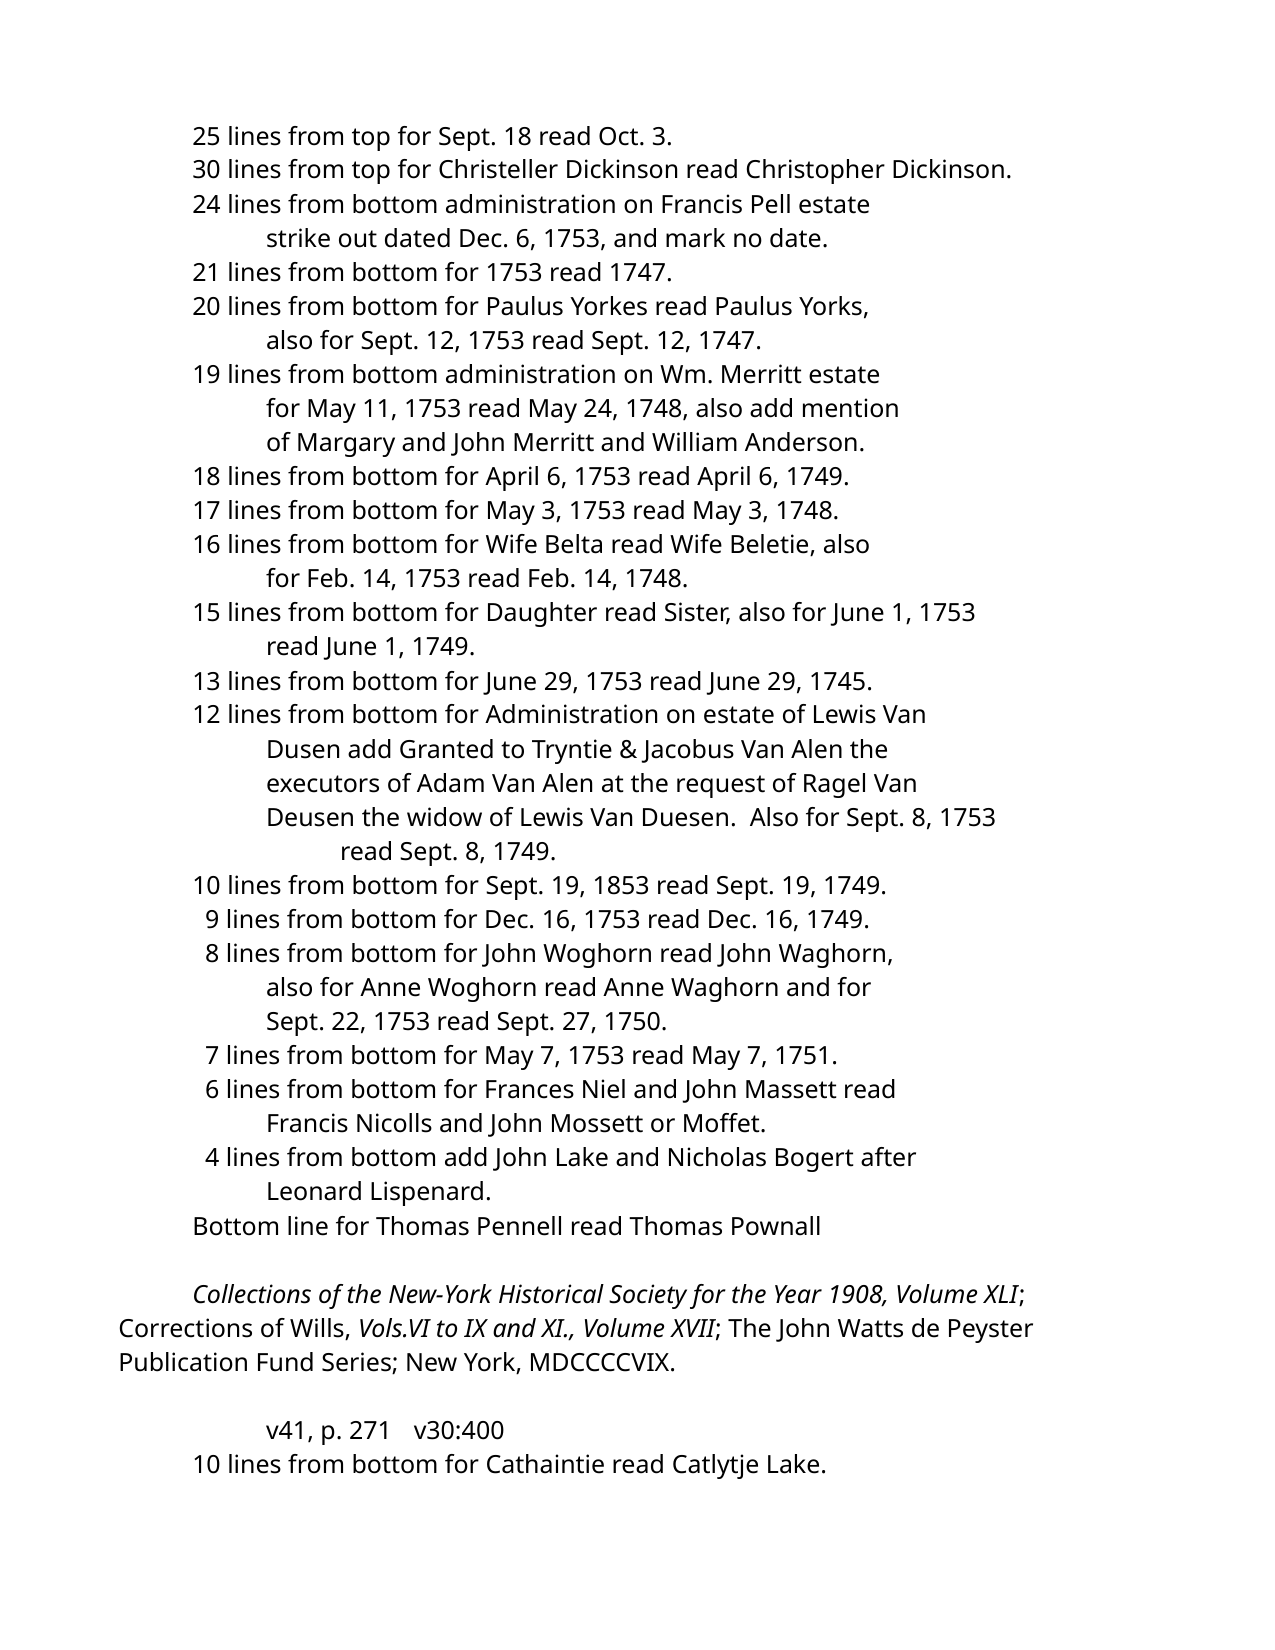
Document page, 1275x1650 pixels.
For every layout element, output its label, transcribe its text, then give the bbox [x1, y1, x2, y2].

text read Sept. 8, 1749. [118, 833, 1157, 867]
text 4 lines from bottom add John Lake and Nicholas Bogert after [118, 1140, 1157, 1174]
text 25 lines from top for Sept. 18 read Oct. 3. [118, 118, 1157, 152]
text 21 lines from bottom for 1753 read 1747. [118, 254, 1157, 288]
text 10 lines from bottom for Cathaintie read Catlytje Lake. [118, 1447, 1157, 1481]
text 9 lines from bottom for Dec. 16, 1753 read Dec. 16, 1749. [118, 902, 1157, 936]
text v41, p. 271 v30:400 [118, 1412, 1157, 1447]
text 10 lines from bottom for Sept. 19, 1853 read Sept. 19, 1749. [118, 867, 1157, 902]
text 19 lines from bottom administration on Wm. Merritt estate [118, 357, 1157, 391]
text for May 11, 1753 read May 24, 1748, also add mention [118, 391, 1157, 425]
text Collections of the New-York Historical Society for the Year 1908, Volume XLI; Corrections of Wills, Vols.VI to IX and XI., Volume XVII; The John Watts de Peyster Publication Fund Series; New York, MDCCCCVIX. [118, 1276, 1157, 1378]
text 17 lines from bottom for May 3, 1753 read May 3, 1748. [118, 493, 1157, 527]
text 18 lines from bottom for April 6, 1753 read April 6, 1749. [118, 459, 1157, 493]
text 24 lines from bottom administration on Francis Pell estate [118, 186, 1157, 220]
text 20 lines from bottom for Paulus Yorkes read Paulus Yorks, [118, 288, 1157, 322]
text of Margary and John Merritt and William Anderson. [118, 425, 1157, 459]
text Francis Nicolls and John Mossett or Moffet. [118, 1106, 1157, 1140]
text Dusen add Granted to Tryntie & Jacobus Van Alen the [118, 731, 1157, 765]
text Bottom line for Thomas Pennell read Thomas Pownall [118, 1208, 1157, 1242]
text 12 lines from bottom for Administration on estate of Lewis Van [118, 697, 1157, 731]
text also for Anne Woghorn read Anne Waghorn and for [118, 970, 1157, 1004]
text 7 lines from bottom for May 7, 1753 read May 7, 1751. [118, 1038, 1157, 1072]
text 6 lines from bottom for Frances Niel and John Massett read [118, 1072, 1157, 1106]
text Sept. 22, 1753 read Sept. 27, 1750. [118, 1004, 1157, 1038]
text 8 lines from bottom for John Woghorn read John Waghorn, [118, 936, 1157, 970]
text 13 lines from bottom for June 29, 1753 read June 29, 1745. [118, 663, 1157, 697]
text for Feb. 14, 1753 read Feb. 14, 1748. [118, 561, 1157, 595]
text strike out dated Dec. 6, 1753, and mark no date. [118, 220, 1157, 254]
text Deusen the widow of Lewis Van Duesen. Also for Sept. 8, 1753 [118, 799, 1157, 833]
text 30 lines from top for Christeller Dickinson read Christopher Dickinson. [118, 152, 1157, 186]
text read June 1, 1749. [118, 629, 1157, 663]
text Leonard Lispenard. [118, 1174, 1157, 1208]
text 15 lines from bottom for Daughter read Sister, also for June 1, 1753 [118, 595, 1157, 629]
text executors of Adam Van Alen at the request of Ragel Van [118, 765, 1157, 799]
text 16 lines from bottom for Wife Belta read Wife Beletie, also [118, 527, 1157, 561]
text also for Sept. 12, 1753 read Sept. 12, 1747. [118, 322, 1157, 357]
